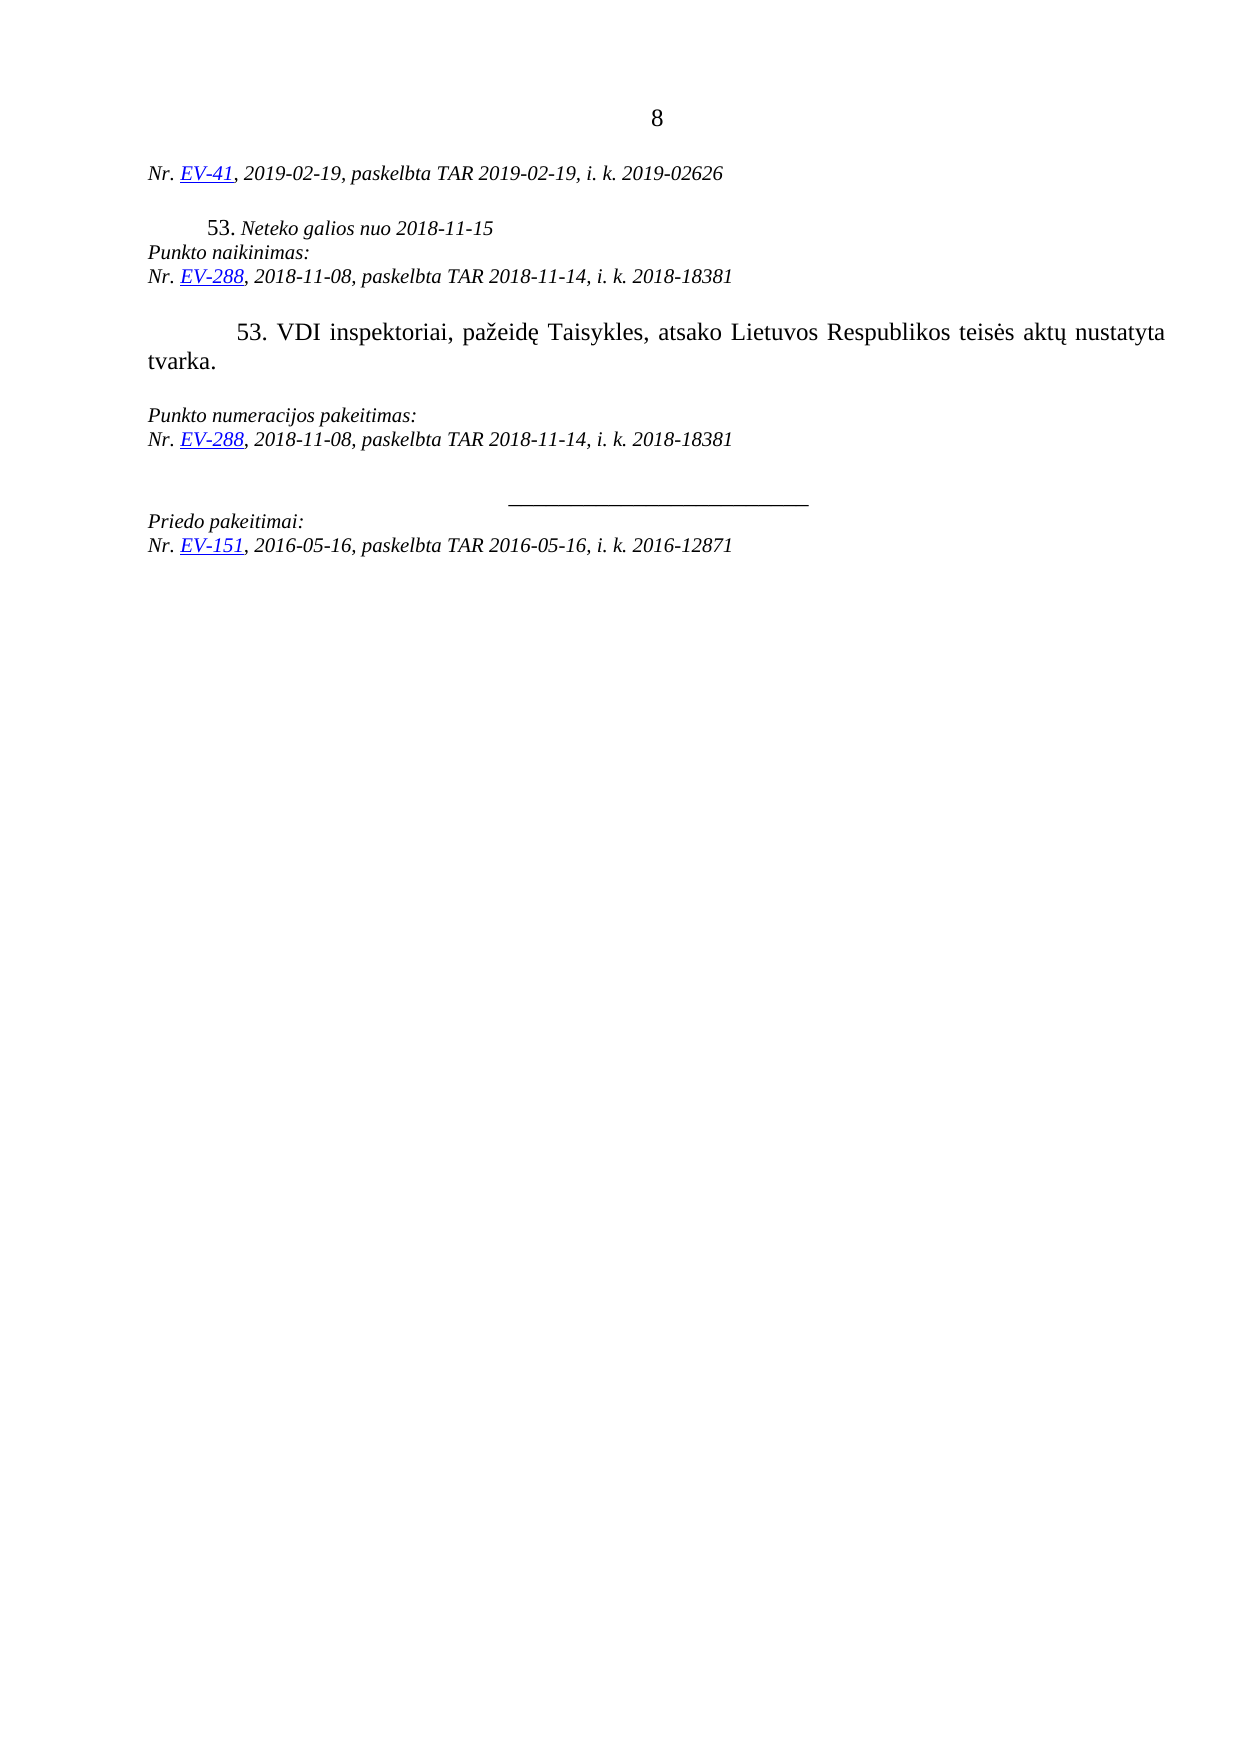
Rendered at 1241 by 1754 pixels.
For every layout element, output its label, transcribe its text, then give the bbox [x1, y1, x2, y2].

text ________________________ [148, 480, 1169, 509]
text Nr. EV-41, 2019-02-19, paskelbta TAR 2019-02-19, i. k. 2019-02626 [148, 161, 1166, 185]
text Priedo pakeitimai: [148, 509, 1166, 533]
text Nr. EV-288, 2018-11-08, paskelbta TAR 2018-11-14, i. k. 2018-18381 [148, 264, 1166, 288]
text Nr. EV-288, 2018-11-08, paskelbta TAR 2018-11-14, i. k. 2018-18381 [148, 427, 1166, 451]
text 53. VDI inspektoriai, pažeidę Taisykles, atsako Lietuvos Respublikos teisės aktų nustatyta tvarka. [148, 317, 1166, 374]
text Punkto naikinimas: [148, 240, 1166, 264]
text Punkto numeracijos pakeitimas: [148, 403, 1166, 427]
text 53. Neteko galios nuo 2018-11-15 [148, 214, 1166, 240]
text Nr. EV-151, 2016-05-16, paskelbta TAR 2016-05-16, i. k. 2016-12871 [148, 533, 1166, 557]
